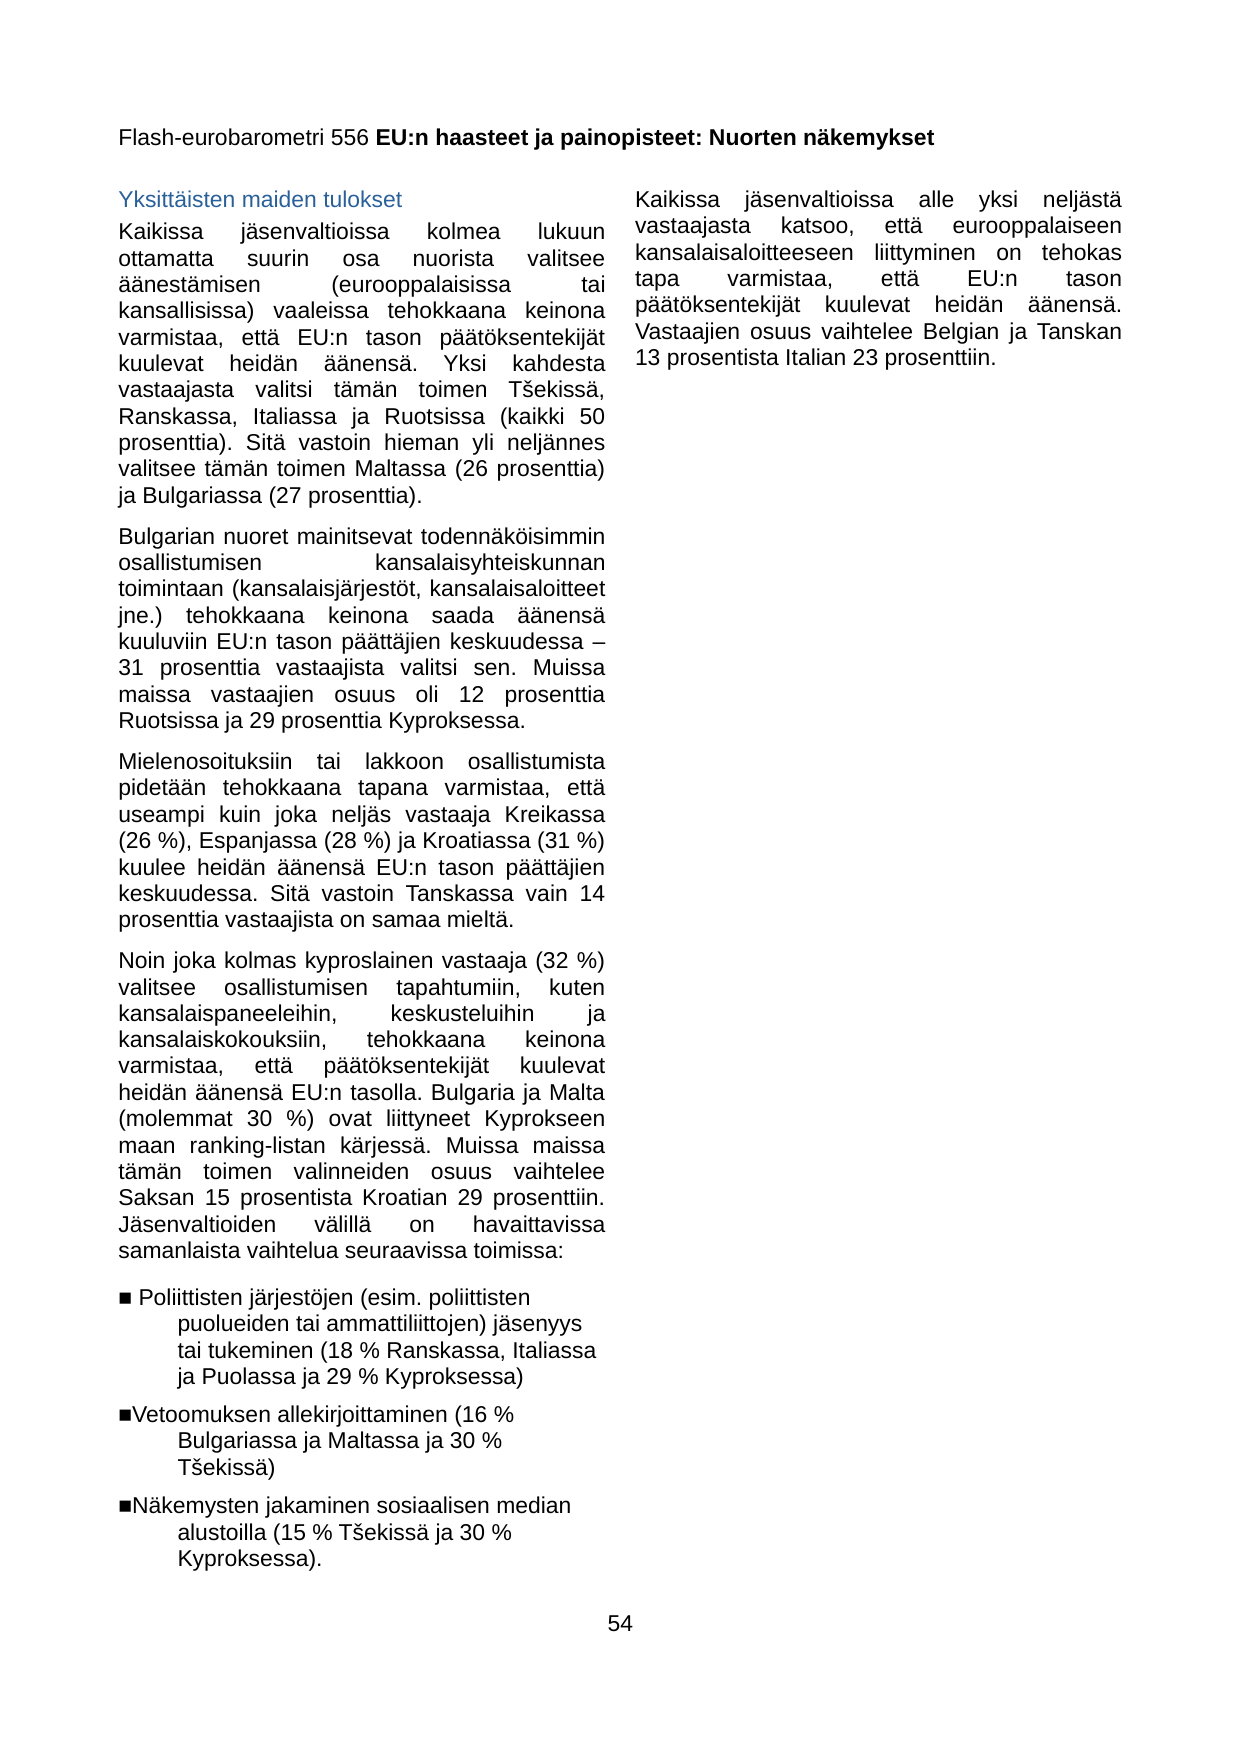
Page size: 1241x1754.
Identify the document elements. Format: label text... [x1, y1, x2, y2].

text Kaikissa jäsenvaltioissa kolmea lukuun ottamatta suurin osa nuorista valitsee äänestämisen (eurooppalaisissa tai kansallisissa) vaaleissa tehokkaana keinona varmistaa, että EU:n tason päätöksentekijät kuulevat heidän äänensä. Yksi kahdesta vastaajasta valitsi tämän toimen Tšekissä, Ranskassa, Italiassa ja Ruotsissa (kaikki 50 prosenttia). Sitä vastoin hieman yli neljännes valitsee tämän toimen Maltassa (26 prosenttia) ja Bulgariassa (27 prosenttia). [118, 218, 605, 508]
text Yksittäisten maiden tulokset [118, 186, 605, 212]
text Bulgarian nuoret mainitsevat todennäköisimmin osallistumisen kansalaisyhteiskunnan toimintaan (kansalaisjärjestöt, kansalaisaloitteet jne.) tehokkaana keinona saada äänensä kuuluviin EU:n tason päättäjien keskuudessa – 31 prosenttia vastaajista valitsi sen. Muissa maissa vastaajien osuus oli 12 prosenttia Ruotsissa ja 29 prosenttia Kyproksessa. [118, 523, 605, 733]
text ■ Poliittisten järjestöjen (esim. poliittisten puolueiden tai ammattiliittojen) jäsenyys tai tukeminen (18 % Ranskassa, Italiassa ja Puolassa ja 29 % Kyproksessa) [118, 1284, 605, 1389]
text Kaikissa jäsenvaltioissa alle yksi neljästä vastaajasta katsoo, että eurooppalaiseen kansalaisaloitteeseen liittyminen on tehokas tapa varmistaa, että EU:n tason päätöksentekijät kuulevat heidän äänensä. Vastaajien osuus vaihtelee Belgian ja Tanskan 13 prosentista Italian 23 prosenttiin. [635, 186, 1122, 370]
text ■Näkemysten jakaminen sosiaalisen median alustoilla (15 % Tšekissä ja 30 % Kyproksessa). [118, 1492, 605, 1571]
text Noin joka kolmas kyproslainen vastaaja (32 %) valitsee osallistumisen tapahtumiin, kuten kansalaispaneeleihin, keskusteluihin ja kansalaiskokouksiin, tehokkaana keinona varmistaa, että päätöksentekijät kuulevat heidän äänensä EU:n tasolla. Bulgaria ja Malta (molemmat 30 %) ovat liittyneet Kyprokseen maan ranking-listan kärjessä. Muissa maissa tämän toimen valinneiden osuus vaihtelee Saksan 15 prosentista Kroatian 29 prosenttiin. Jäsenvaltioiden välillä on havaittavissa samanlaista vaihtelua seuraavissa toimissa: [118, 947, 605, 1263]
text Mielenosoituksiin tai lakkoon osallistumista pidetään tehokkaana tapana varmistaa, että useampi kuin joka neljäs vastaaja Kreikassa (26 %), Espanjassa (28 %) ja Kroatiassa (31 %) kuulee heidän äänensä EU:n tason päättäjien keskuudessa. Sitä vastoin Tanskassa vain 14 prosenttia vastaajista on samaa mieltä. [118, 748, 605, 932]
text ■Vetoomuksen allekirjoittaminen (16 % Bulgariassa ja Maltassa ja 30 % Tšekissä) [118, 1401, 605, 1480]
